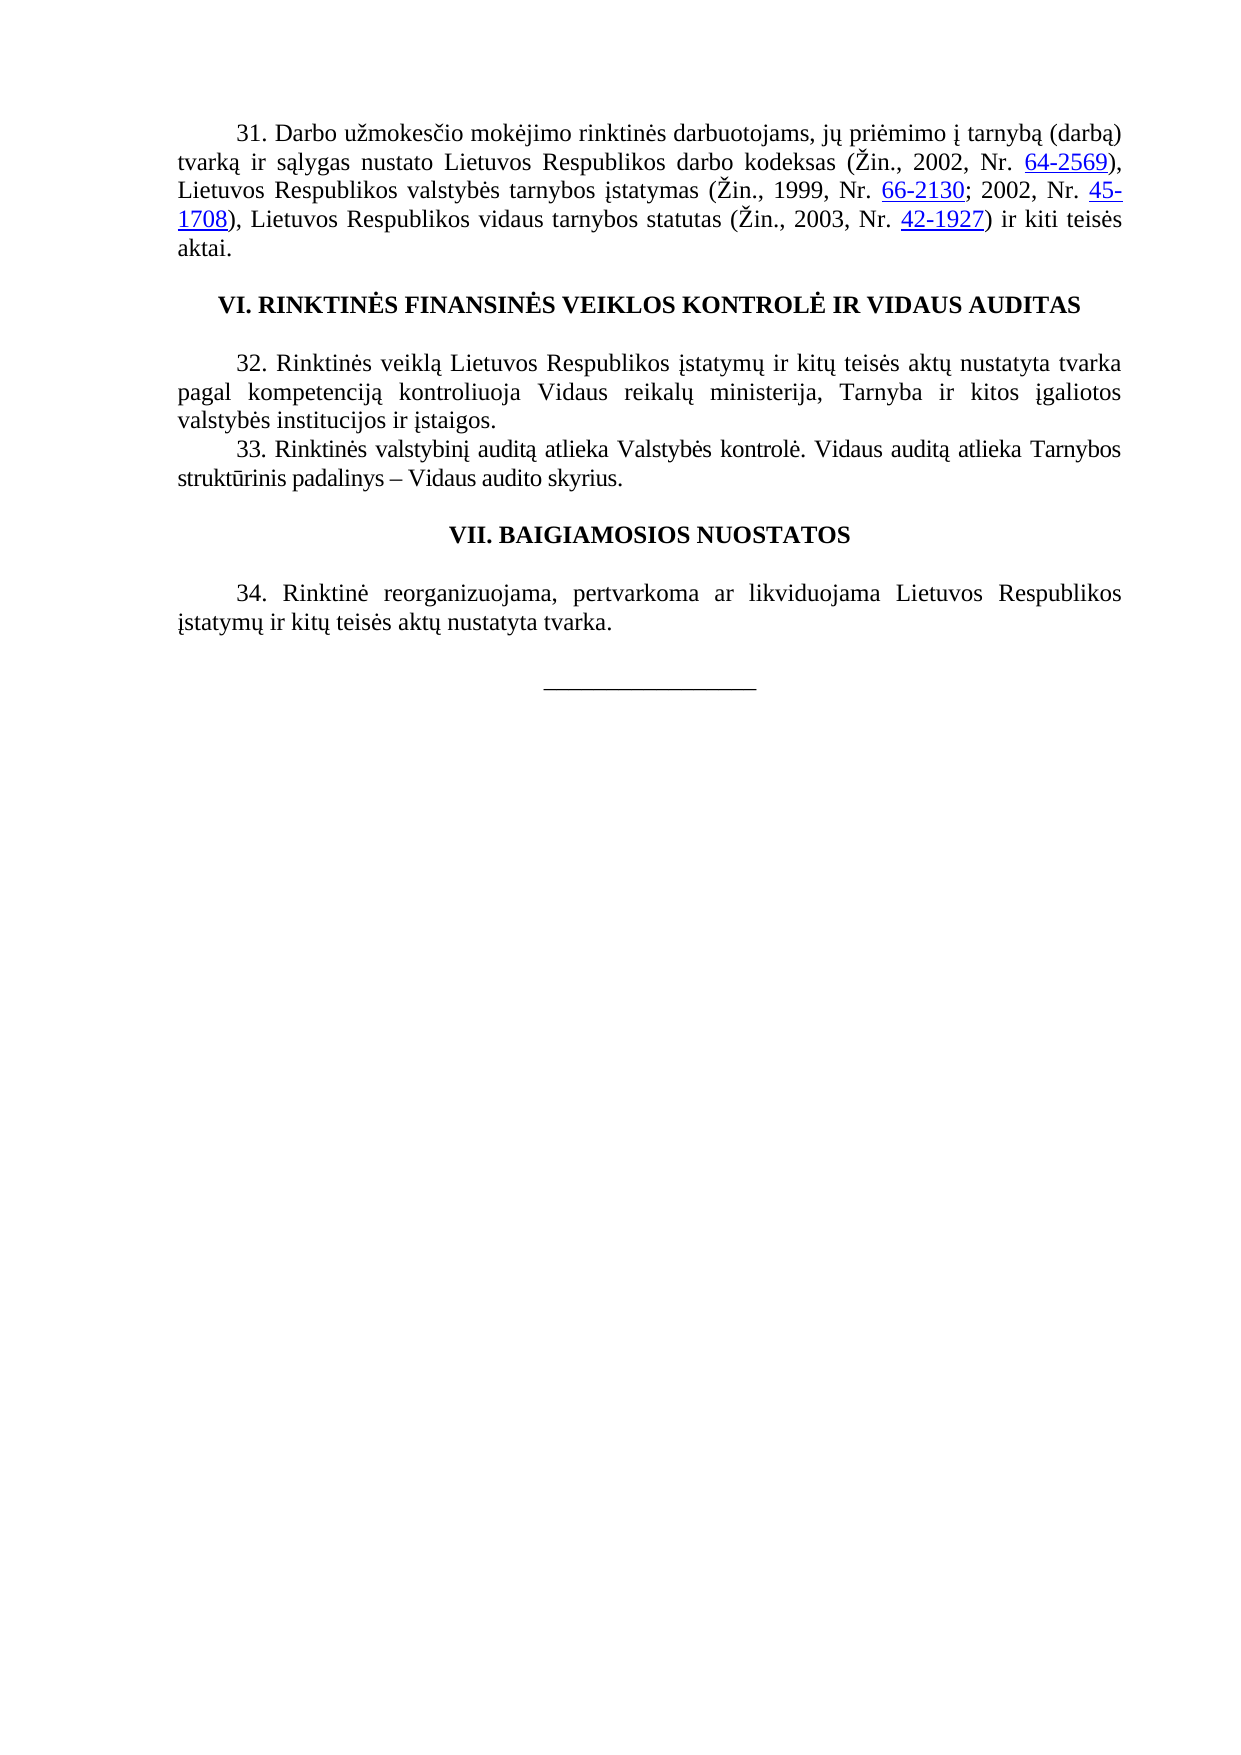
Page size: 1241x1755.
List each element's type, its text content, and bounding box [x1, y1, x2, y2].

text VII. BAIGIAMOSIOS NUOSTATOS [177, 521, 1122, 549]
text 34. Rinktinė reorganizuojama, pertvarkoma ar likviduojama Lietuvos Respublikos įstatymų ir kitų teisės aktų nustatyta tvarka. [177, 578, 1122, 636]
text VI. RINKTINĖS FINANSINĖS VEIKLOS KONTROLĖ IR VIDAUS AUDITAS [177, 291, 1122, 319]
text 33. Rinktinės valstybinį auditą atlieka Valstybės kontrolė. Vidaus auditą atlieka Tarnybos struktūrinis padalinys – Vidaus audito skyrius. [177, 434, 1122, 492]
text _________________ [177, 664, 1122, 693]
text 31. Darbo užmokesčio mokėjimo rinktinės darbuotojams, jų priėmimo į tarnybą (darbą) tvarką ir sąlygas nustato Lietuvos Respublikos darbo kodeksas (Žin., 2002, Nr. 64-2569), Lietuvos Respublikos valstybės tarnybos įstatymas (Žin., 1999, Nr. 66-2130; 2002, Nr. 45-1708), Lietuvos Respublikos vidaus tarnybos statutas (Žin., 2003, Nr. 42-1927) ir kiti teisės aktai. [177, 118, 1122, 262]
text 32. Rinktinės veiklą Lietuvos Respublikos įstatymų ir kitų teisės aktų nustatyta tvarka pagal kompetenciją kontroliuoja Vidaus reikalų ministerija, Tarnyba ir kitos įgaliotos valstybės institucijos ir įstaigos. [177, 348, 1122, 434]
